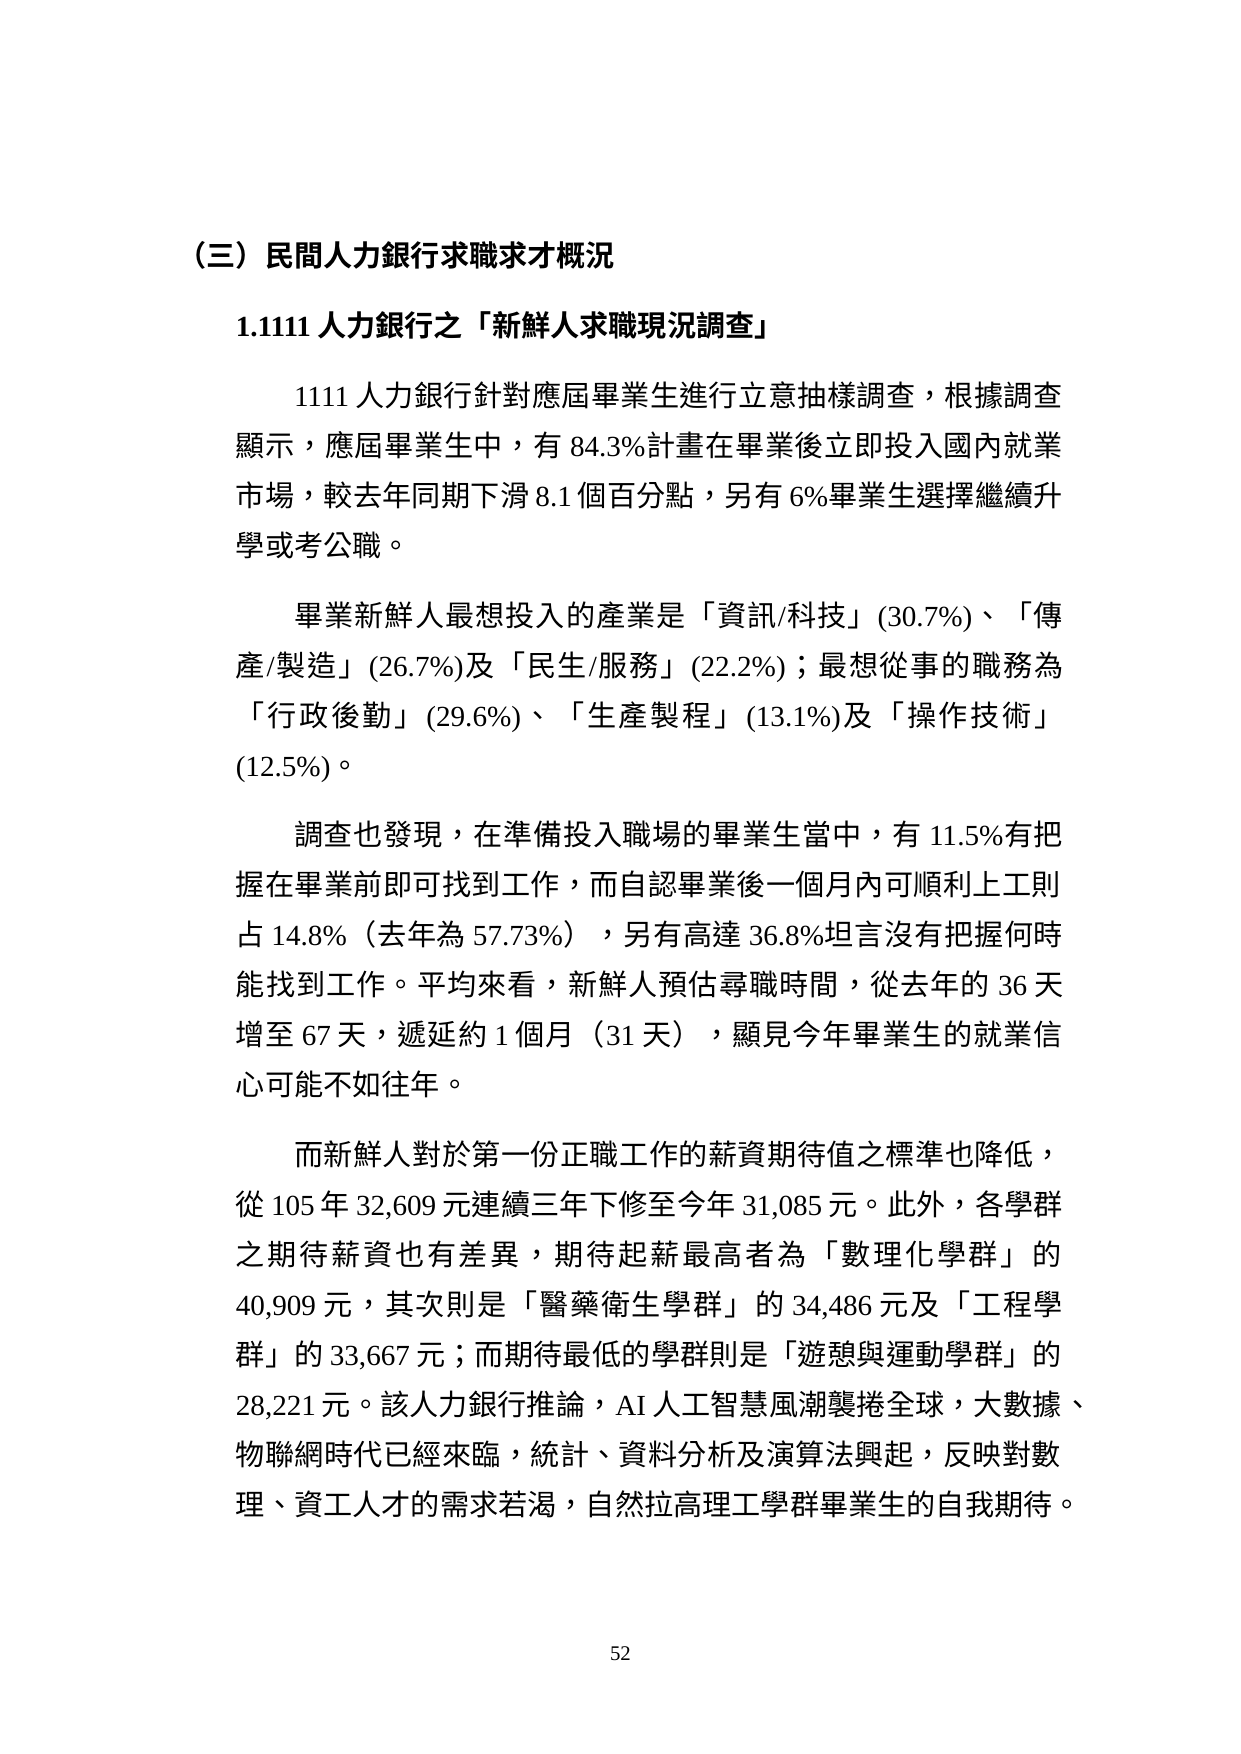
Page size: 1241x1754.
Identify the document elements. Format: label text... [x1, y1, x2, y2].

subtitle （三）民間人力銀行求職求才概況 [177, 227, 1063, 277]
text 而新鮮人對於第一份正職工作的薪資期待值之標準也降低，從105年32,609元連續三年下修至今年31,085元。此外，各學群之期待薪資也有差異，期待起薪最高者為「數理化學群」的40,909元，其次則是「醫藥衛生學群」的34,486元及「工程學群」的33,667元；而期待最低的學群則是「遊憩與運動學群」的28,221元。該人力銀行推論，AI人工智慧風潮襲捲全球，大數據、物聯網時代已經來臨，統計、資料分析及演算法興起，反映對數理、資工人才的需求若渴，自然拉高理工學群畢業生的自我期待。 [236, 1126, 1063, 1526]
text 畢業新鮮人最想投入的產業是「資訊/科技」(30.7%)、「傳產/製造」(26.7%)及「民生/服務」(22.2%)；最想從事的職務為「行政後勤」(29.6%)、「生產製程」(13.1%)及「操作技術」(12.5%)。 [236, 586, 1063, 786]
subtitle 1.1111人力銀行之「新鮮人求職現況調查」 [236, 296, 1063, 346]
text 調查也發現，在準備投入職場的畢業生當中，有11.5%有把握在畢業前即可找到工作，而自認畢業後一個月內可順利上工則占14.8%（去年為57.73%），另有高達36.8%坦言沒有把握何時能找到工作。平均來看，新鮮人預估尋職時間，從去年的36天增至67天，遞延約1個月（31天），顯見今年畢業生的就業信心可能不如往年。 [236, 806, 1063, 1106]
text 1111人力銀行針對應屆畢業生進行立意抽樣調查，根據調查顯示，應屆畢業生中，有84.3%計畫在畢業後立即投入國內就業市場，較去年同期下滑8.1個百分點，另有6%畢業生選擇繼續升學或考公職。 [236, 366, 1063, 566]
